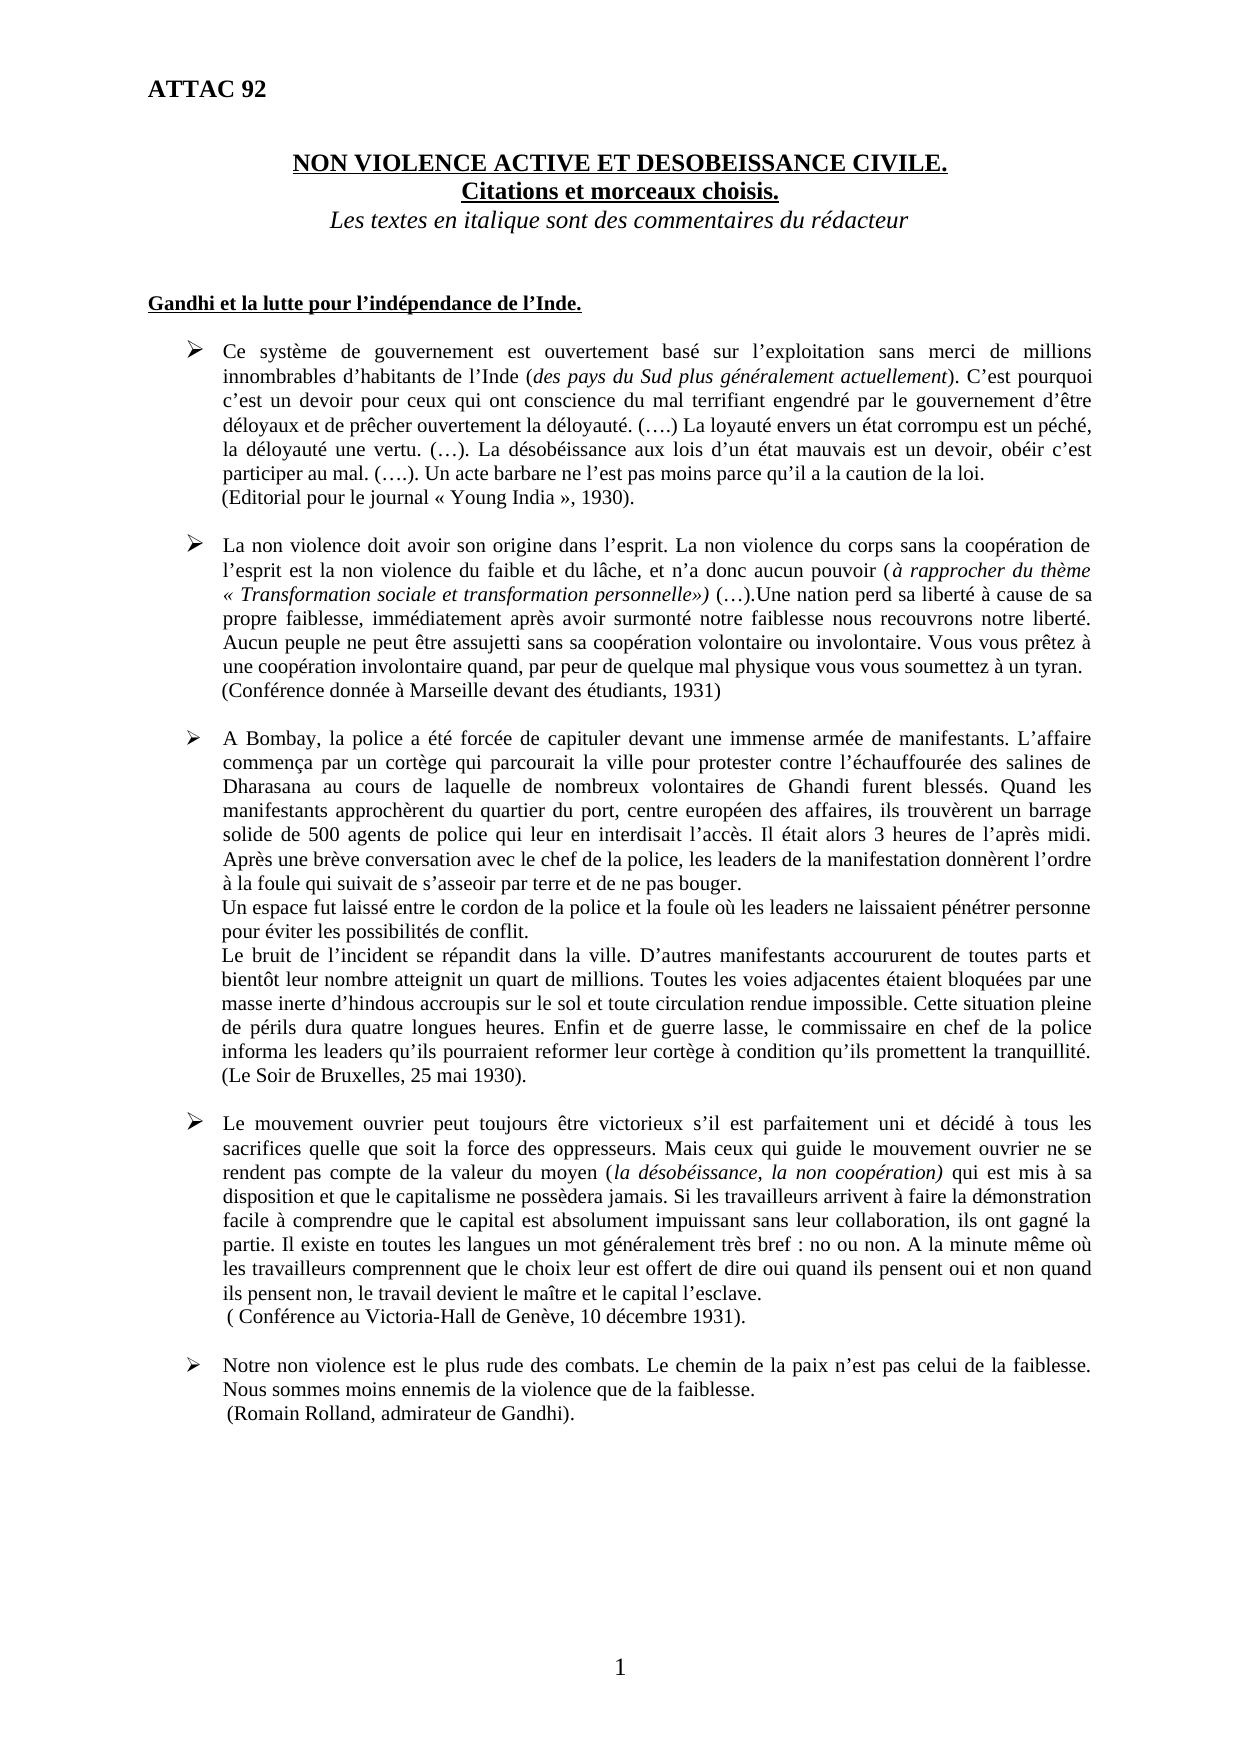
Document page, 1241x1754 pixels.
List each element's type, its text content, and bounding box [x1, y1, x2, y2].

title NON VIOLENCE ACTIVE ET DESOBEISSANCE CIVILE. [148, 148, 1093, 176]
text (Editorial pour le journal « Young India », 1930). [221, 485, 1093, 509]
text (Romain Rolland, admirateur de Gandhi). [185, 1401, 1093, 1425]
text Citations et morceaux choisis. [148, 176, 1093, 205]
list Le mouvement ouvrier peut toujours être victorieux s’il est parfaitement uni et décidé à tous les sacrifices quelle que soit la force des oppresseurs. Mais ceux qui guide le mouvement ouvrier ne se rendent pas compte de la valeur du moyen (la désobéissance, la non coopération) qui est mis à sa disposition et que le capitalisme ne possèdera jamais. Si les travailleurs arrivent à faire la démonstration facile à comprendre que le capital est absolument impuissant sans leur collaboration, ils ont gagné la partie. Il existe en toutes les langues un mot généralement très bref : no ou non. A la minute même où les travailleurs comprennent que le choix leur est offert de dire oui quand ils pensent oui et non quand ils pensent non, le travail devient le maître et le capital l’esclave. [185, 1111, 1093, 1304]
text (Conférence donnée à Marseille devant des étudiants, 1931) [221, 678, 1093, 702]
list A Bombay, la police a été forcée de capituler devant une immense armée de manifestants. L’affaire commença par un cortège qui parcourait la ville pour protester contre l’échauffourée des salines de Dharasana au cours de laquelle de nombreux volontaires de Ghandi furent blessés. Quand les manifestants approchèrent du quartier du port, centre européen des affaires, ils trouvèrent un barrage solide de 500 agents de police qui leur en interdisait l’accès. Il était alors 3 heures de l’après midi. Après une brève conversation avec le chef de la police, les leaders de la manifestation donnèrent l’ordre à la foule qui suivait de s’asseoir par terre et de ne pas bouger. [185, 726, 1093, 894]
text ( Conférence au Victoria-Hall de Genève, 10 décembre 1931). [148, 1304, 1093, 1328]
text Les textes en italique sont des commentaires du rédacteur [148, 205, 1093, 234]
text Un espace fut laissé entre le cordon de la police et la foule où les leaders ne laissaient pénétrer personne pour éviter les possibilités de conflit. [221, 894, 1093, 943]
list La non violence doit avoir son origine dans l’esprit. La non violence du corps sans la coopération de l’esprit est la non violence du faible et du lâche, et n’a donc aucun pouvoir (à rapprocher du thème « Transformation sociale et transformation personnelle») (…).Une nation perd sa liberté à cause de sa propre faiblesse, immédiatement après avoir surmonté notre faiblesse nous recouvrons notre liberté. Aucun peuple ne peut être assujetti sans sa coopération volontaire ou involontaire. Vous vous prêtez à une coopération involontaire quand, par peur de quelque mal physique vous vous soumettez à un tyran. [185, 533, 1093, 678]
text Le bruit de l’incident se répandit dans la ville. D’autres manifestants accoururent de toutes parts et bientôt leur nombre atteignit un quart de millions. Toutes les voies adjacentes étaient bloquées par une masse inerte d’hindous accroupis sur le sol et toute circulation rendue impossible. Cette situation pleine de périls dura quatre longues heures. Enfin et de guerre lasse, le commissaire en chef de la police informa les leaders qu’ils pourraient reformer leur cortège à condition qu’ils promettent la tranquillité. (Le Soir de Bruxelles, 25 mai 1930). [221, 943, 1093, 1087]
list Notre non violence est le plus rude des combats. Le chemin de la paix n’est pas celui de la faiblesse. Nous sommes moins ennemis de la violence que de la faiblesse. [185, 1353, 1093, 1401]
text Gandhi et la lutte pour l’indépendance de l’Inde. [148, 291, 1093, 315]
list Ce système de gouvernement est ouvertement basé sur l’exploitation sans merci de millions innombrables d’habitants de l’Inde (des pays du Sud plus généralement actuellement). C’est pourquoi c’est un devoir pour ceux qui ont conscience du mal terrifiant engendré par le gouvernement d’être déloyaux et de prêcher ouvertement la déloyauté. (….) La loyauté envers un état corrompu est un péché, la déloyauté une vertu. (…). La désobéissance aux lois d’un état mauvais est un devoir, obéir c’est participer au mal. (….). Un acte barbare ne l’est pas moins parce qu’il a la caution de la loi. [185, 339, 1093, 485]
